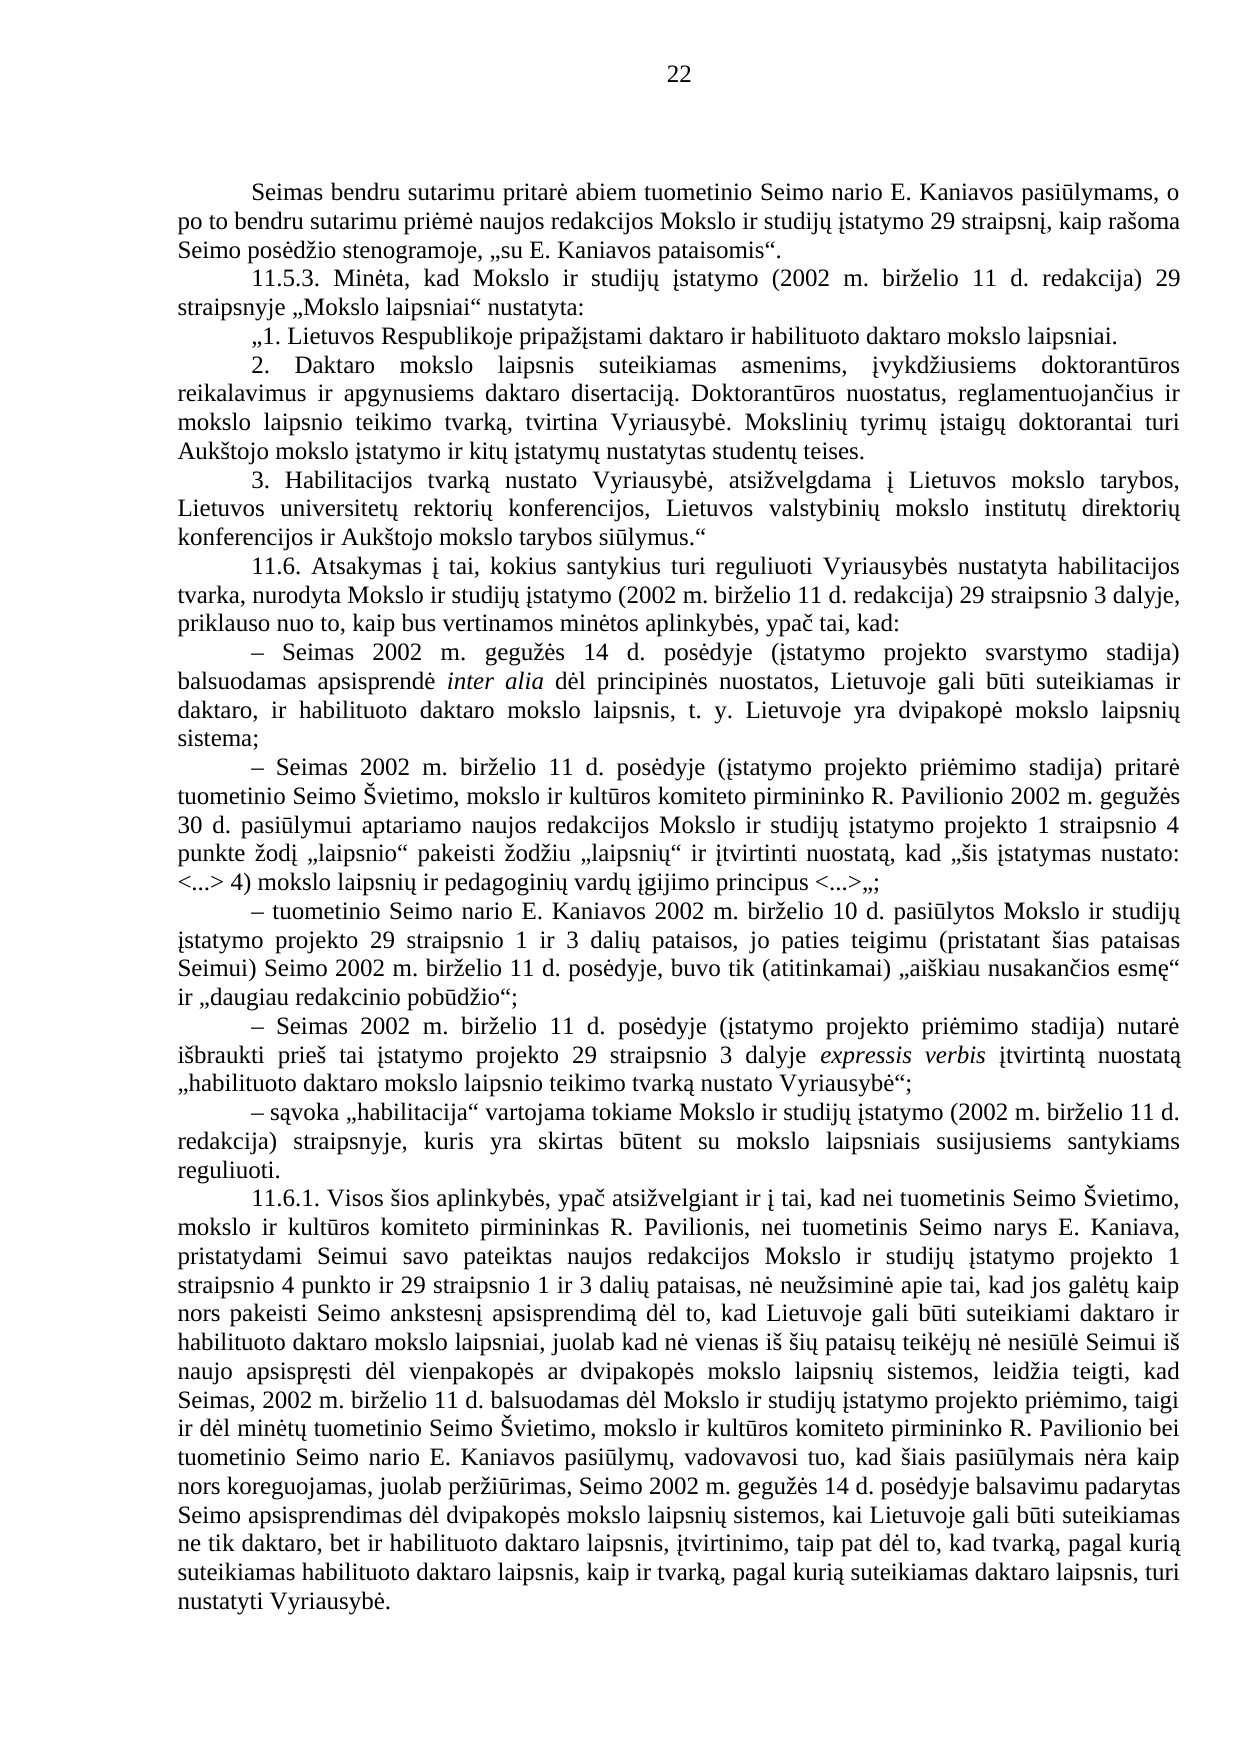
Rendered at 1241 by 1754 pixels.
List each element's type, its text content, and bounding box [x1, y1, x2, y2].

text 11.6.1. Visos šios aplinkybės, ypač atsižvelgiant ir į tai, kad nei tuometinis Seimo Švietimo, mokslo ir kultūros komiteto pirmininkas R. Pavilionis, nei tuometinis Seimo narys E. Kaniava, pristatydami Seimui savo pateiktas naujos redakcijos Mokslo ir studijų įstatymo projekto 1 straipsnio 4 punkto ir 29 straipsnio 1 ir 3 dalių pataisas, nė neužsiminė apie tai, kad jos galėtų kaip nors pakeisti Seimo ankstesnį apsisprendimą dėl to, kad Lietuvoje gali būti suteikiami daktaro ir habilituoto daktaro mokslo laipsniai, juolab kad nė vienas iš šių pataisų teikėjų nė nesiūlė Seimui iš naujo apsispręsti dėl vienpakopės ar dvipakopės mokslo laipsnių sistemos, leidžia teigti, kad Seimas, 2002 m. birželio 11 d. balsuodamas dėl Mokslo ir studijų įstatymo projekto priėmimo, taigi ir dėl minėtų tuometinio Seimo Švietimo, mokslo ir kultūros komiteto pirmininko R. Pavilionio bei tuometinio Seimo nario E. Kaniavos pasiūlymų, vadovavosi tuo, kad šiais pasiūlymais nėra kaip nors koreguojamas, juolab peržiūrimas, Seimo 2002 m. gegužės 14 d. posėdyje balsavimu padarytas Seimo apsisprendimas dėl dvipakopės mokslo laipsnių sistemos, kai Lietuvoje gali būti suteikiamas ne tik daktaro, bet ir habilituoto daktaro laipsnis, įtvirtinimo, taip pat dėl to, kad tvarką, pagal kurią suteikiamas habilituoto daktaro laipsnis, kaip ir tvarką, pagal kurią suteikiamas daktaro laipsnis, turi nustatyti Vyriausybė. [177, 1183, 1181, 1615]
text Seimas bendru sutarimu pritarė abiem tuometinio Seimo nario E. Kaniavos pasiūlymams, o po to bendru sutarimu priėmė naujos redakcijos Mokslo ir studijų įstatymo 29 straipsnį, kaip rašoma Seimo posėdžio stenogramoje, „su E. Kaniavos pataisomis“. [177, 177, 1181, 263]
text – Seimas 2002 m. birželio 11 d. posėdyje (įstatymo projekto priėmimo stadija) nutarė išbraukti prieš tai įstatymo projekto 29 straipsnio 3 dalyje expressis verbis įtvirtintą nuostatą „habilituoto daktaro mokslo laipsnio teikimo tvarką nustato Vyriausybė“; [177, 1011, 1181, 1097]
text 3. Habilitacijos tvarką nustato Vyriausybė, atsižvelgdama į Lietuvos mokslo tarybos, Lietuvos universitetų rektorių konferencijos, Lietuvos valstybinių mokslo institutų direktorių konferencijos ir Aukštojo mokslo tarybos siūlymus.“ [177, 465, 1181, 551]
text – tuometinio Seimo nario E. Kaniavos 2002 m. birželio 10 d. pasiūlytos Mokslo ir studijų įstatymo projekto 29 straipsnio 1 ir 3 dalių pataisos, jo paties teigimu (pristatant šias pataisas Seimui) Seimo 2002 m. birželio 11 d. posėdyje, buvo tik (atitinkamai) „aiškiau nusakančios esmę“ ir „daugiau redakcinio pobūdžio“; [177, 896, 1181, 1011]
text 11.6. Atsakymas į tai, kokius santykius turi reguliuoti Vyriausybės nustatyta habilitacijos tvarka, nurodyta Mokslo ir studijų įstatymo (2002 m. birželio 11 d. redakcija) 29 straipsnio 3 dalyje, priklauso nuo to, kaip bus vertinamos minėtos aplinkybės, ypač tai, kad: [177, 551, 1181, 637]
text – Seimas 2002 m. gegužės 14 d. posėdyje (įstatymo projekto svarstymo stadija) balsuodamas apsisprendė inter alia dėl principinės nuostatos, Lietuvoje gali būti suteikiamas ir daktaro, ir habilituoto daktaro mokslo laipsnis, t. y. Lietuvoje yra dvipakopė mokslo laipsnių sistema; [177, 637, 1181, 752]
text 2. Daktaro mokslo laipsnis suteikiamas asmenims, įvykdžiusiems doktorantūros reikalavimus ir apgynusiems daktaro disertaciją. Doktorantūros nuostatus, reglamentuojančius ir mokslo laipsnio teikimo tvarką, tvirtina Vyriausybė. Mokslinių tyrimų įstaigų doktorantai turi Aukštojo mokslo įstatymo ir kitų įstatymų nustatytas studentų teises. [177, 350, 1181, 465]
text – sąvoka „habilitacija“ vartojama tokiame Mokslo ir studijų įstatymo (2002 m. birželio 11 d. redakcija) straipsnyje, kuris yra skirtas būtent su mokslo laipsniais susijusiems santykiams reguliuoti. [177, 1097, 1181, 1183]
text – Seimas 2002 m. birželio 11 d. posėdyje (įstatymo projekto priėmimo stadija) pritarė tuometinio Seimo Švietimo, mokslo ir kultūros komiteto pirmininko R. Pavilionio 2002 m. gegužės 30 d. pasiūlymui aptariamo naujos redakcijos Mokslo ir studijų įstatymo projekto 1 straipsnio 4 punkte žodį „laipsnio“ pakeisti žodžiu „laipsnių“ ir įtvirtinti nuostatą, kad „šis įstatymas nustato: <...> 4) mokslo laipsnių ir pedagoginių vardų įgijimo principus <...>„; [177, 752, 1181, 896]
text 11.5.3. Minėta, kad Mokslo ir studijų įstatymo (2002 m. birželio 11 d. redakcija) 29 straipsnyje „Mokslo laipsniai“ nustatyta: [177, 263, 1181, 321]
text „1. Lietuvos Respublikoje pripažįstami daktaro ir habilituoto daktaro mokslo laipsniai. [177, 321, 1181, 350]
